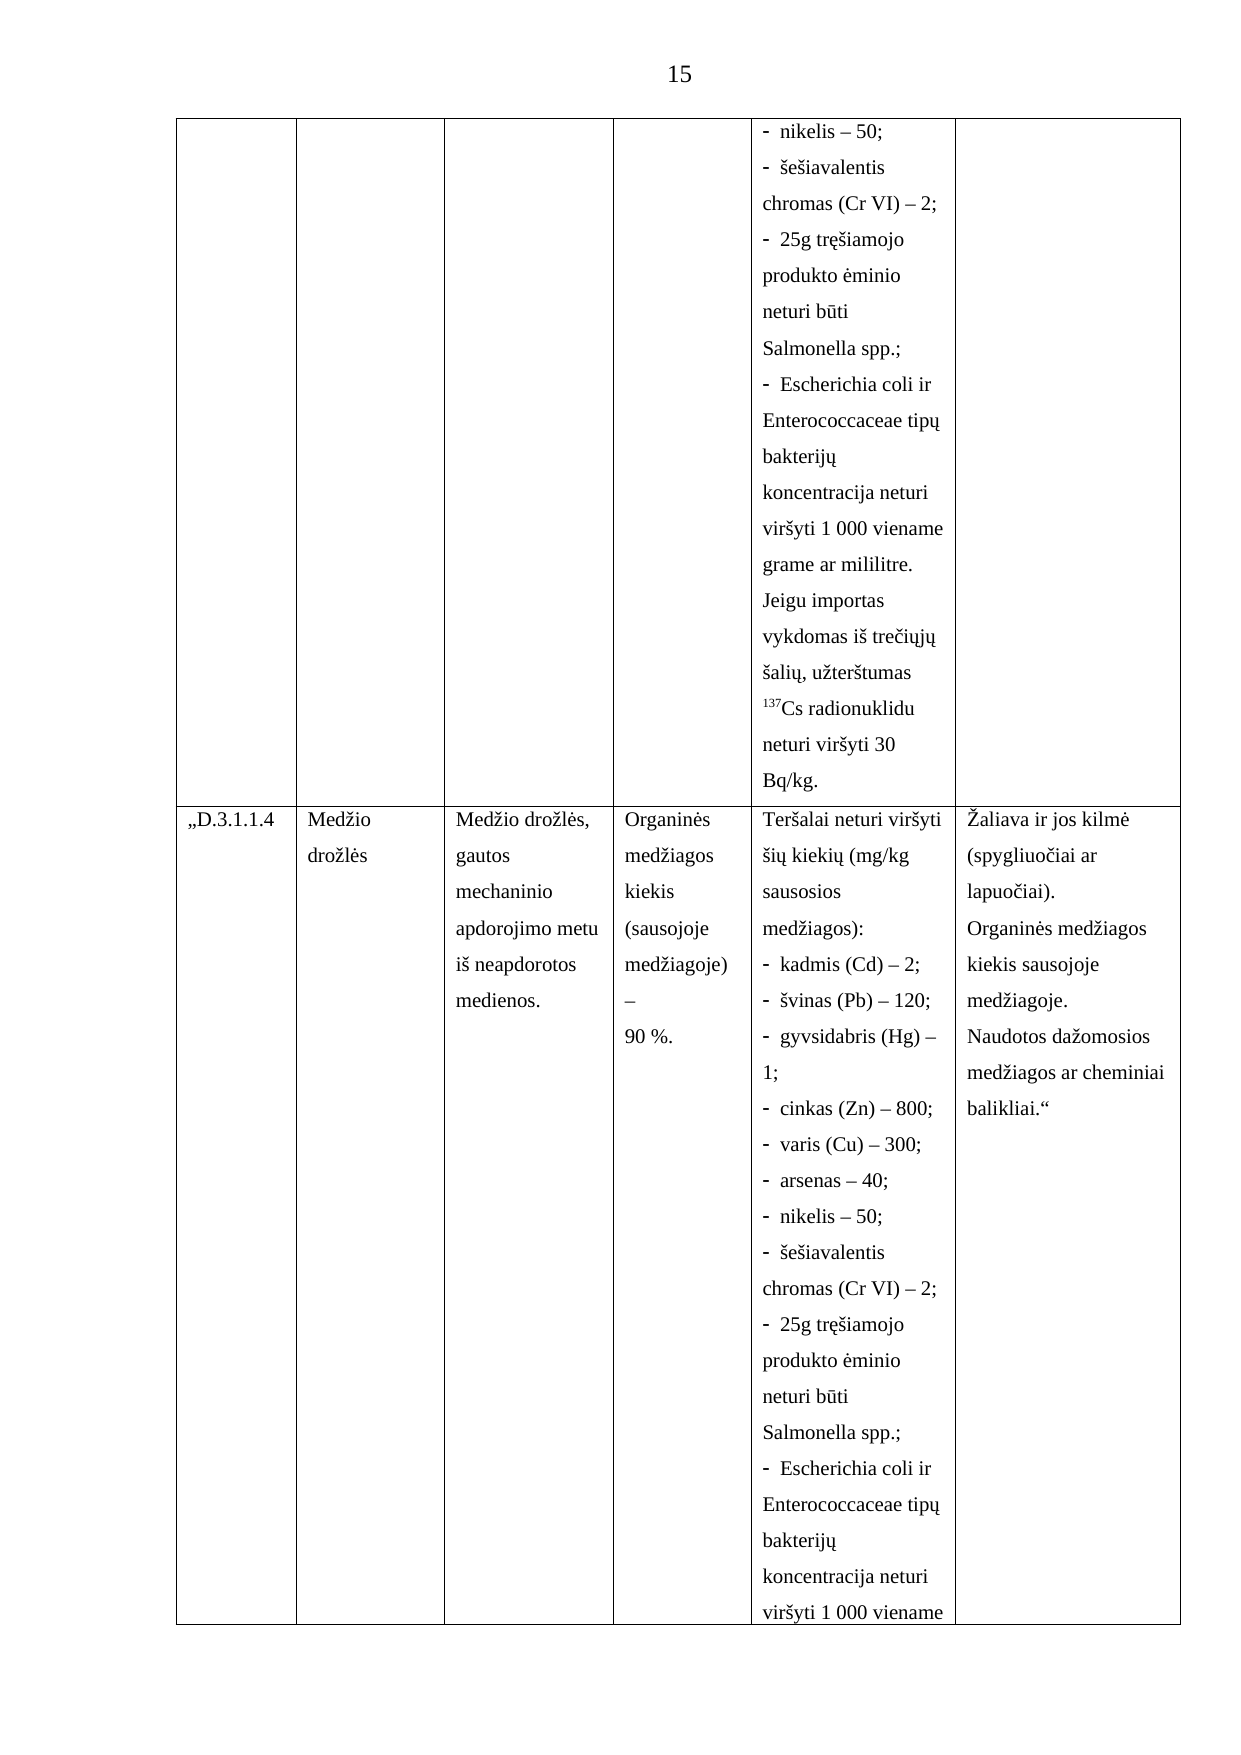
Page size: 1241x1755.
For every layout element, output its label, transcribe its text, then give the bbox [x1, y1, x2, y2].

table_cell [956, 119, 1180, 806]
table_cell nikelis – 50; šešiavalentis chromas (Cr VI) – 2; 25g tręšiamojo produkto ėminio neturi būti Salmonella spp.; Escherichia coli ir Enterococcaceae tipų bakterijų koncentracija neturi viršyti 1 000 viename grame ar mililitre. Jeigu importas vykdomas iš trečiųjų šalių, užterštumas 137Cs radionuklidu neturi viršyti 30 Bq/kg. [752, 119, 955, 806]
table_cell Medžio drožlės, gautos mechaninio apdorojimo metu iš neapdorotos medienos. [445, 807, 613, 1624]
table_cell [445, 119, 613, 806]
table_cell [297, 119, 444, 806]
table_cell „D.3.1.1.4 [177, 807, 296, 1624]
table_cell Organinės medžiagos kiekis (sausojoje medžiagoje) – 90 %. [614, 807, 751, 1624]
table_cell Žaliava ir jos kilmė (spygliuočiai ar lapuočiai). Organinės medžiagos kiekis sausojoje medžiagoje. Naudotos dažomosios medžiagos ar cheminiai balikliai.“ [956, 807, 1180, 1624]
table_cell [614, 119, 751, 806]
table_cell Teršalai neturi viršyti šių kiekių (mg/kg sausosios medžiagos): kadmis (Cd) – 2; švinas (Pb) – 120; gyvsidabris (Hg) – 1; cinkas (Zn) – 800; varis (Cu) – 300; arsenas – 40; nikelis – 50; šešiavalentis chromas (Cr VI) – 2; 25g tręšiamojo produkto ėminio neturi būti Salmonella spp.; Escherichia coli ir Enterococcaceae tipų bakterijų koncentracija neturi viršyti 1 000 viename [752, 807, 955, 1624]
table_cell [177, 119, 296, 806]
table_cell Medžio drožlės [297, 807, 444, 1624]
